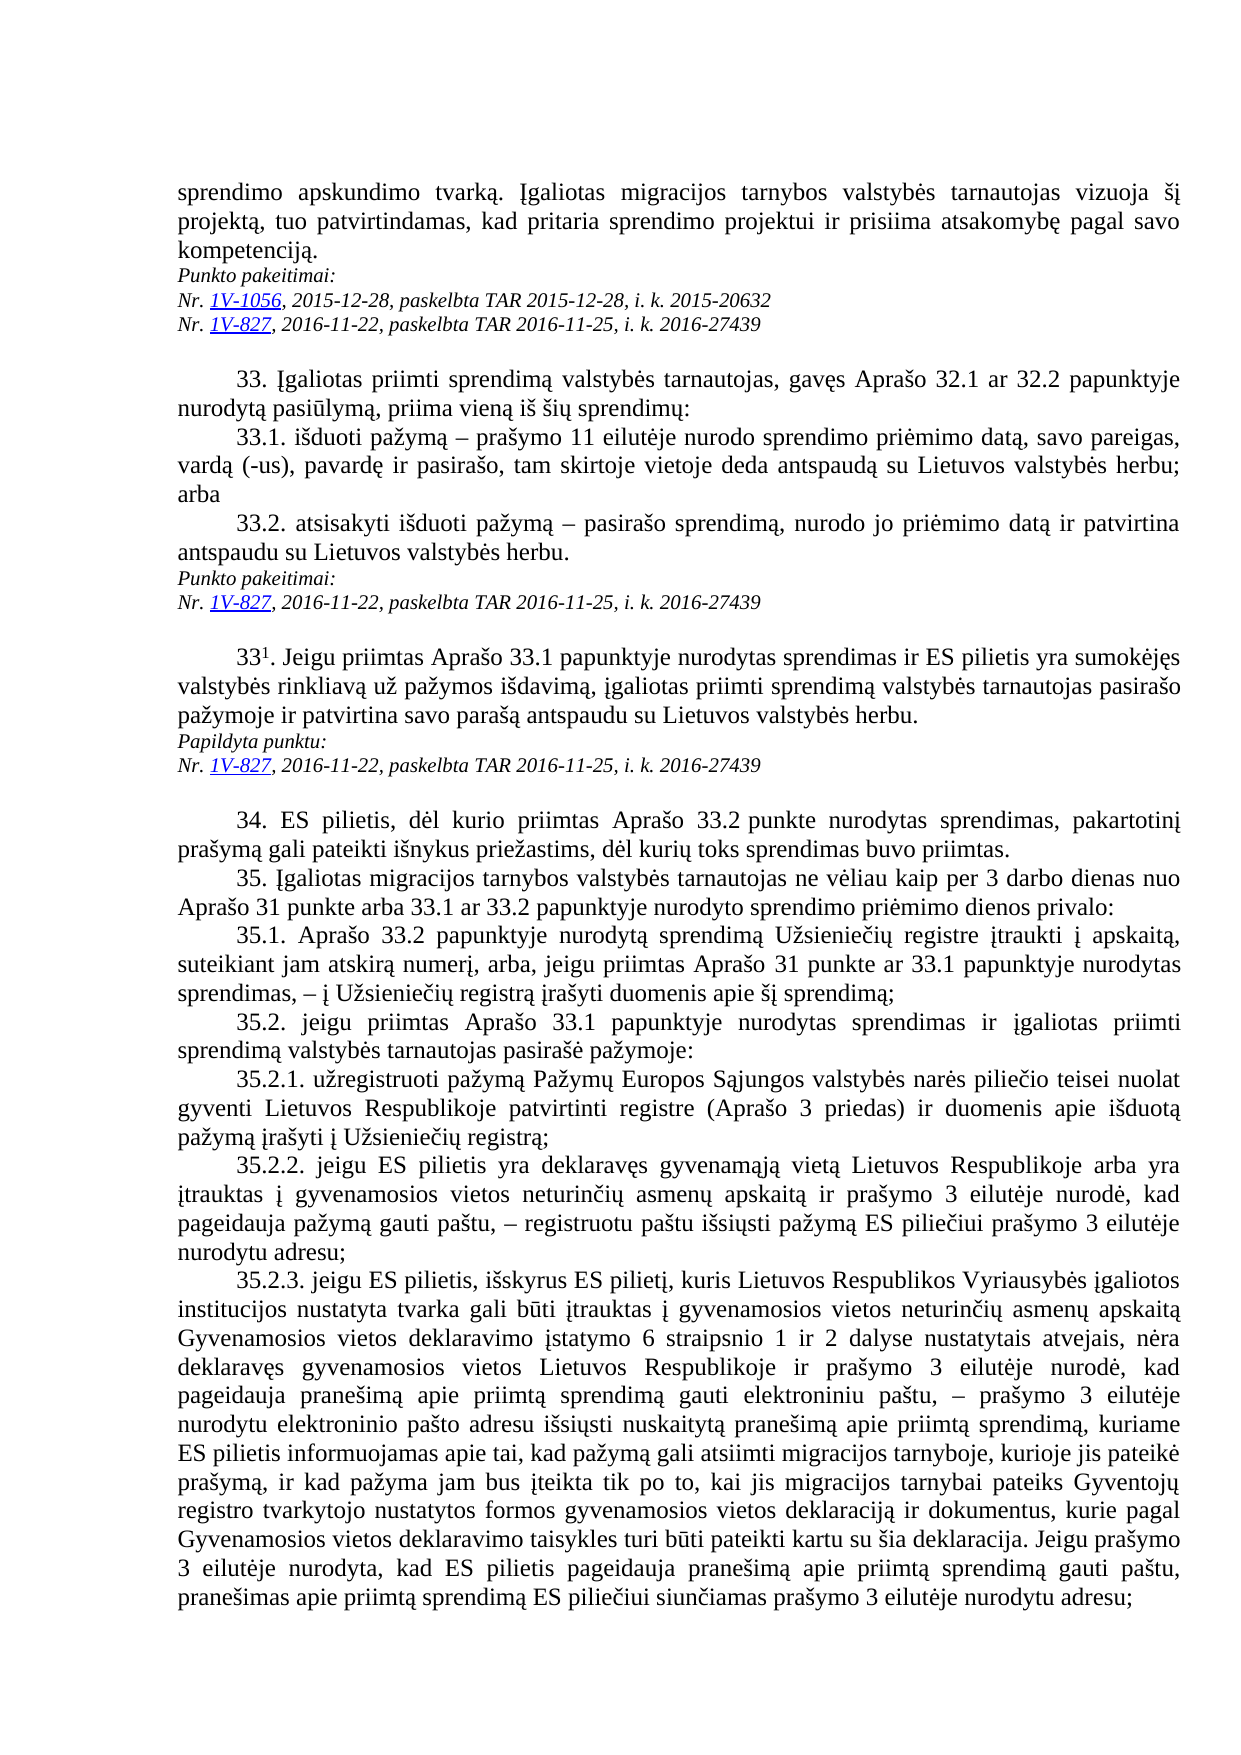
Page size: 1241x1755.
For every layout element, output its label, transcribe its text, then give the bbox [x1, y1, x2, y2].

text Papildyta punktu: [177, 729, 1181, 753]
text 35.2.3. jeigu ES pilietis, išskyrus ES pilietį, kuris Lietuvos Respublikos Vyriausybės įgaliotos institucijos nustatyta tvarka gali būti įtrauktas į gyvenamosios vietos neturinčių asmenų apskaitą Gyvenamosios vietos deklaravimo įstatymo 6 straipsnio 1 ir 2 dalyse nustatytais atvejais, nėra deklaravęs gyvenamosios vietos Lietuvos Respublikoje ir prašymo 3 eilutėje nurodė, kad pageidauja pranešimą apie priimtą sprendimą gauti elektroniniu paštu, – prašymo 3 eilutėje nurodytu elektroninio pašto adresu išsiųsti nuskaitytą pranešimą apie priimtą sprendimą, kuriame ES pilietis informuojamas apie tai, kad pažymą gali atsiimti migracijos tarnyboje, kurioje jis pateikė prašymą, ir kad pažyma jam bus įteikta tik po to, kai jis migracijos tarnybai pateiks Gyventojų registro tvarkytojo nustatytos formos gyvenamosios vietos deklaraciją ir dokumentus, kurie pagal Gyvenamosios vietos deklaravimo taisykles turi būti pateikti kartu su šia deklaracija. Jeigu prašymo 3 eilutėje nurodyta, kad ES pilietis pageidauja pranešimą apie priimtą sprendimą gauti paštu, pranešimas apie priimtą sprendimą ES piliečiui siunčiamas prašymo 3 eilutėje nurodytu adresu; [177, 1266, 1181, 1611]
text 35. Įgaliotas migracijos tarnybos valstybės tarnautojas ne vėliau kaip per 3 darbo dienas nuo Aprašo 31 punkte arba 33.1 ar 33.2 papunktyje nurodyto sprendimo priėmimo dienos privalo: [177, 863, 1181, 921]
text Punkto pakeitimai: [177, 566, 1181, 590]
text 35.2.1. užregistruoti pažymą Pažymų Europos Sąjungos valstybės narės piliečio teisei nuolat gyventi Lietuvos Respublikoje patvirtinti registre (Aprašo 3 priedas) ir duomenis apie išduotą pažymą įrašyti į Užsieniečių registrą; [177, 1064, 1181, 1151]
text sprendimo apskundimo tvarką. Įgaliotas migracijos tarnybos valstybės tarnautojas vizuoja šį projektą, tuo patvirtindamas, kad pritaria sprendimo projektui ir prisiima atsakomybę pagal savo kompetenciją. [177, 177, 1181, 263]
text Punkto pakeitimai: [177, 263, 1181, 287]
text 35.2.2. jeigu ES pilietis yra deklaravęs gyvenamąją vietą Lietuvos Respublikoje arba yra įtrauktas į gyvenamosios vietos neturinčių asmenų apskaitą ir prašymo 3 eilutėje nurodė, kad pageidauja pažymą gauti paštu, – registruotu paštu išsiųsti pažymą ES piliečiui prašymo 3 eilutėje nurodytu adresu; [177, 1151, 1181, 1266]
text 33.1. išduoti pažymą – prašymo 11 eilutėje nurodo sprendimo priėmimo datą, savo pareigas, vardą (-us), pavardę ir pasirašo, tam skirtoje vietoje deda antspaudą su Lietuvos valstybės herbu; arba [177, 422, 1181, 508]
text 35.2. jeigu priimtas Aprašo 33.1 papunktyje nurodytas sprendimas ir įgaliotas priimti sprendimą valstybės tarnautojas pasirašė pažymoje: [177, 1007, 1181, 1064]
text 34. ES pilietis, dėl kurio priimtas Aprašo 33.2 punkte nurodytas sprendimas, pakartotinį prašymą gali pateikti išnykus priežastims, dėl kurių toks sprendimas buvo priimtas. [177, 806, 1181, 863]
text Nr. 1V-1056, 2015-12-28, paskelbta TAR 2015-12-28, i. k. 2015-20632 [177, 287, 1181, 312]
text 35.1. Aprašo 33.2 papunktyje nurodytą sprendimą Užsieniečių registre įtraukti į apskaitą, suteikiant jam atskirą numerį, arba, jeigu priimtas Aprašo 31 punkte ar 33.1 papunktyje nurodytas sprendimas, – į Užsieniečių registrą įrašyti duomenis apie šį sprendimą; [177, 921, 1181, 1007]
text Nr. 1V-827, 2016-11-22, paskelbta TAR 2016-11-25, i. k. 2016-27439 [177, 753, 1181, 777]
text 33.2. atsisakyti išduoti pažymą – pasirašo sprendimą, nurodo jo priėmimo datą ir patvirtina antspaudu su Lietuvos valstybės herbu. [177, 508, 1181, 566]
text Nr. 1V-827, 2016-11-22, paskelbta TAR 2016-11-25, i. k. 2016-27439 [177, 590, 1181, 614]
text 331. Jeigu priimtas Aprašo 33.1 papunktyje nurodytas sprendimas ir ES pilietis yra sumokėjęs valstybės rinkliavą už pažymos išdavimą, įgaliotas priimti sprendimą valstybės tarnautojas pasirašo pažymoje ir patvirtina savo parašą antspaudu su Lietuvos valstybės herbu. [177, 642, 1181, 729]
text Nr. 1V-827, 2016-11-22, paskelbta TAR 2016-11-25, i. k. 2016-27439 [177, 312, 1181, 336]
text 33. Įgaliotas priimti sprendimą valstybės tarnautojas, gavęs Aprašo 32.1 ar 32.2 papunktyje nurodytą pasiūlymą, priima vieną iš šių sprendimų: [177, 364, 1181, 422]
